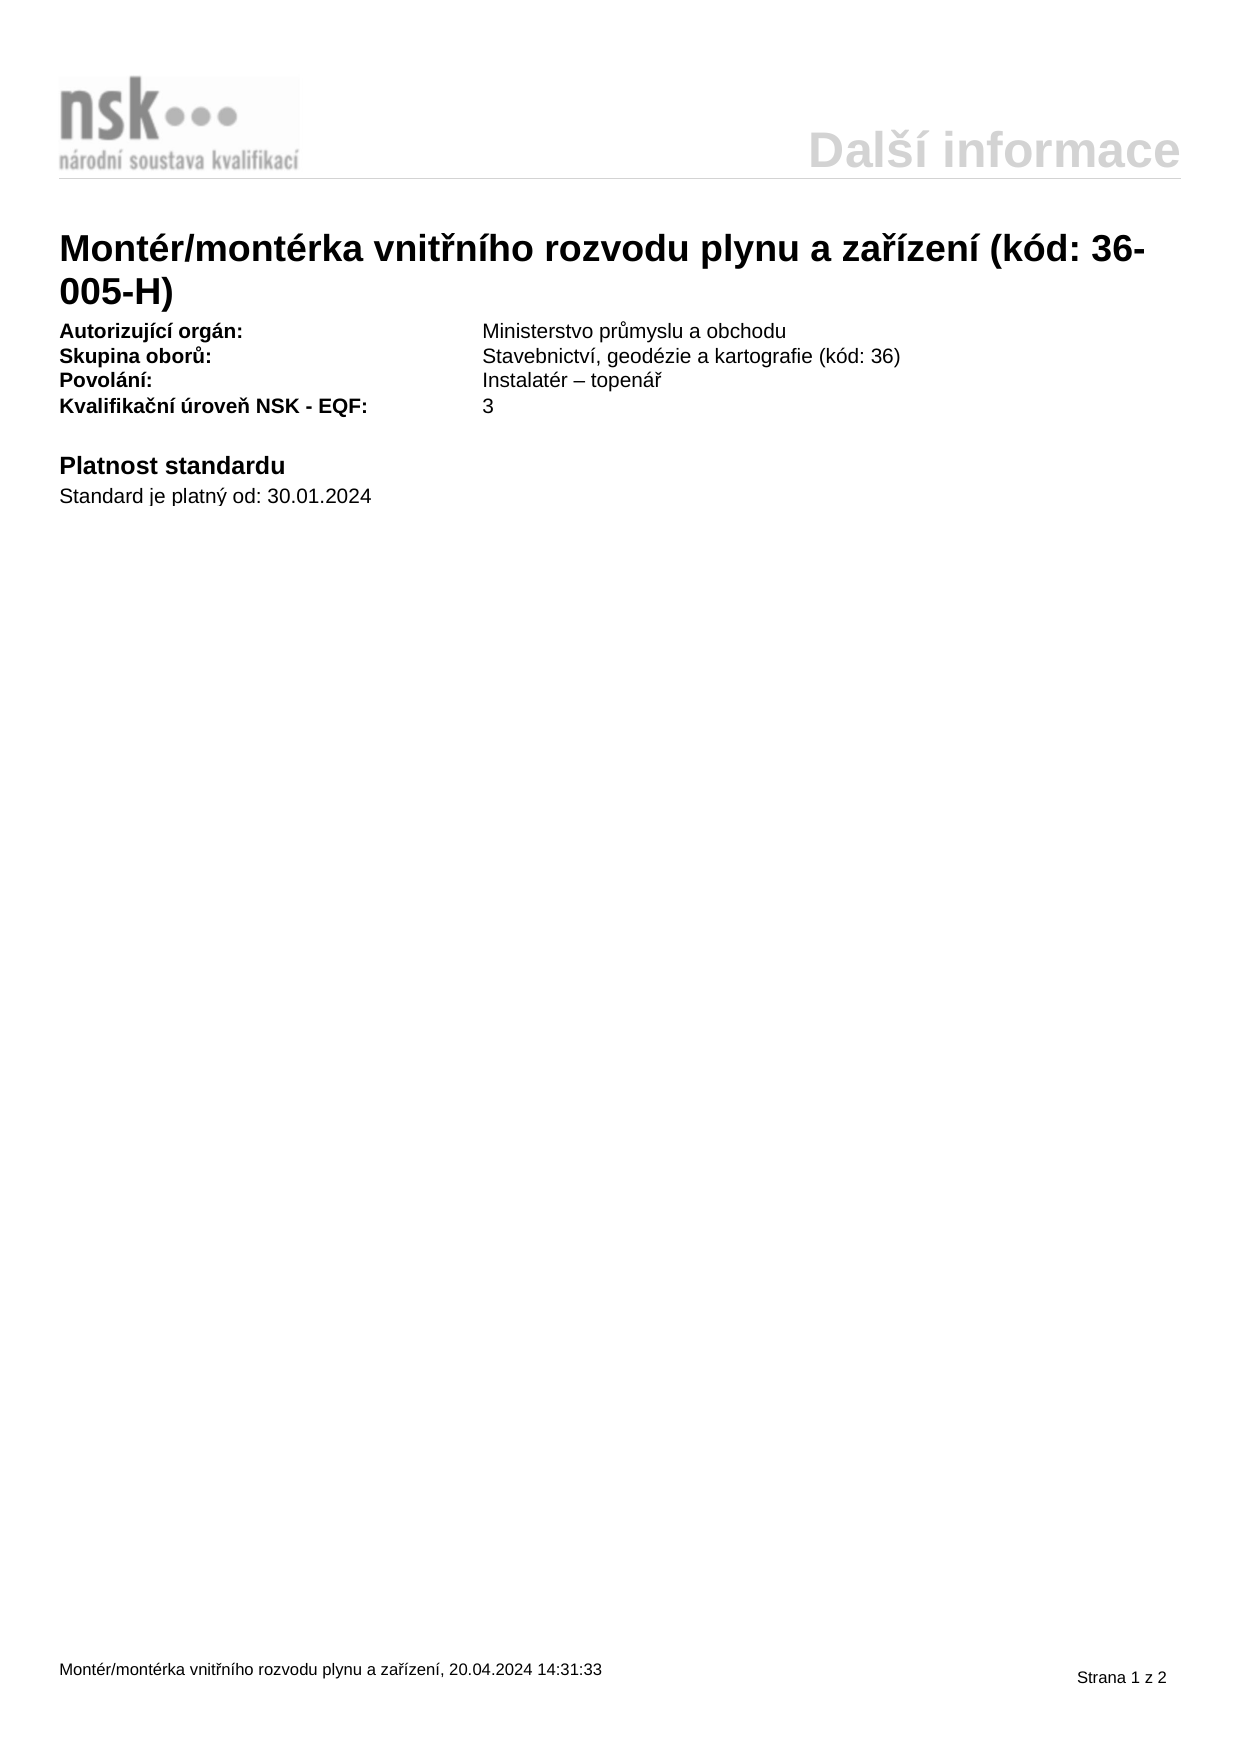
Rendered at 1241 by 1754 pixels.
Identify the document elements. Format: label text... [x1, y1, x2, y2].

table_cell [861, 1384, 1167, 1659]
table_cell [59, 1106, 119, 1383]
table_cell [59, 172, 119, 178]
table_cell [119, 1384, 482, 1659]
table_cell Kvalifikační úroveň NSK - EQF: [59, 394, 482, 417]
table_cell [619, 196, 627, 224]
table_cell 3 [482, 394, 1181, 417]
table_cell [619, 172, 627, 178]
table_cell [482, 1384, 619, 1659]
table_cell Skupina oborů: [59, 344, 482, 368]
table_cell [861, 1106, 1167, 1383]
table_cell [119, 196, 482, 224]
picture [58, 59, 620, 172]
table_cell Stavebnictví, geodézie a kartografie (kód: 36) [482, 344, 1181, 368]
table_cell [119, 806, 482, 1106]
table_cell [619, 313, 627, 319]
table_cell [119, 506, 482, 806]
table_cell [1167, 1384, 1181, 1659]
table_cell [119, 313, 482, 319]
table_cell [59, 179, 1181, 196]
table_cell [619, 418, 627, 447]
table_cell [861, 418, 1167, 447]
table_cell [619, 1384, 627, 1659]
table_cell [59, 506, 119, 806]
table_cell [627, 806, 861, 1106]
table_cell [482, 172, 619, 178]
table_cell [59, 418, 119, 447]
table_cell [119, 418, 482, 447]
table_cell [482, 196, 619, 224]
table_cell Autorizující orgán: [59, 319, 482, 343]
table_cell [1167, 196, 1181, 224]
table_cell [861, 506, 1167, 806]
table_cell [1167, 418, 1181, 447]
table_cell [1167, 313, 1181, 319]
table_cell [1167, 506, 1181, 806]
table_cell [119, 172, 482, 178]
table_cell [482, 313, 619, 319]
table_cell [627, 313, 861, 319]
table_cell Strana 1 z 2 [861, 1660, 1167, 1696]
table_cell [619, 806, 627, 1106]
table_cell [1167, 1660, 1181, 1696]
table_cell [482, 1106, 619, 1383]
table_cell [59, 1384, 119, 1659]
table_cell [1167, 806, 1181, 1106]
table_cell [627, 1384, 861, 1659]
table_cell [1167, 1106, 1181, 1383]
table_cell [627, 1106, 861, 1383]
table_cell [59, 196, 119, 224]
table_cell Ministerstvo průmyslu a obchodu [482, 319, 1181, 344]
table_cell [627, 506, 861, 806]
table_header Další informace [627, 59, 1181, 178]
table_cell [627, 196, 861, 224]
table_cell [627, 418, 861, 447]
table_cell Montér/montérka vnitřního rozvodu plynu a zařízení, 20.04.2024 14:31:33 [59, 1660, 861, 1696]
table_cell Montér/montérka vnitřního rozvodu plynu a zařízení (kód: 36-005-H) [59, 224, 1181, 313]
table_cell [119, 1106, 482, 1383]
table_cell [861, 196, 1167, 224]
table_cell [482, 418, 619, 447]
table_cell Standard je platný od: 30.01.2024 [59, 484, 1181, 506]
table_cell [619, 1106, 627, 1383]
table_cell [59, 806, 119, 1106]
table_cell [482, 806, 619, 1106]
table_header [620, 59, 627, 172]
table_cell Platnost standardu [59, 448, 1181, 483]
table_cell [861, 806, 1167, 1106]
table_cell [482, 506, 619, 806]
table_cell [861, 313, 1167, 319]
table_cell [59, 313, 119, 319]
table_cell [619, 506, 627, 806]
table_cell Povolání: [59, 368, 482, 392]
table_cell Instalatér – topenář [482, 368, 1181, 393]
